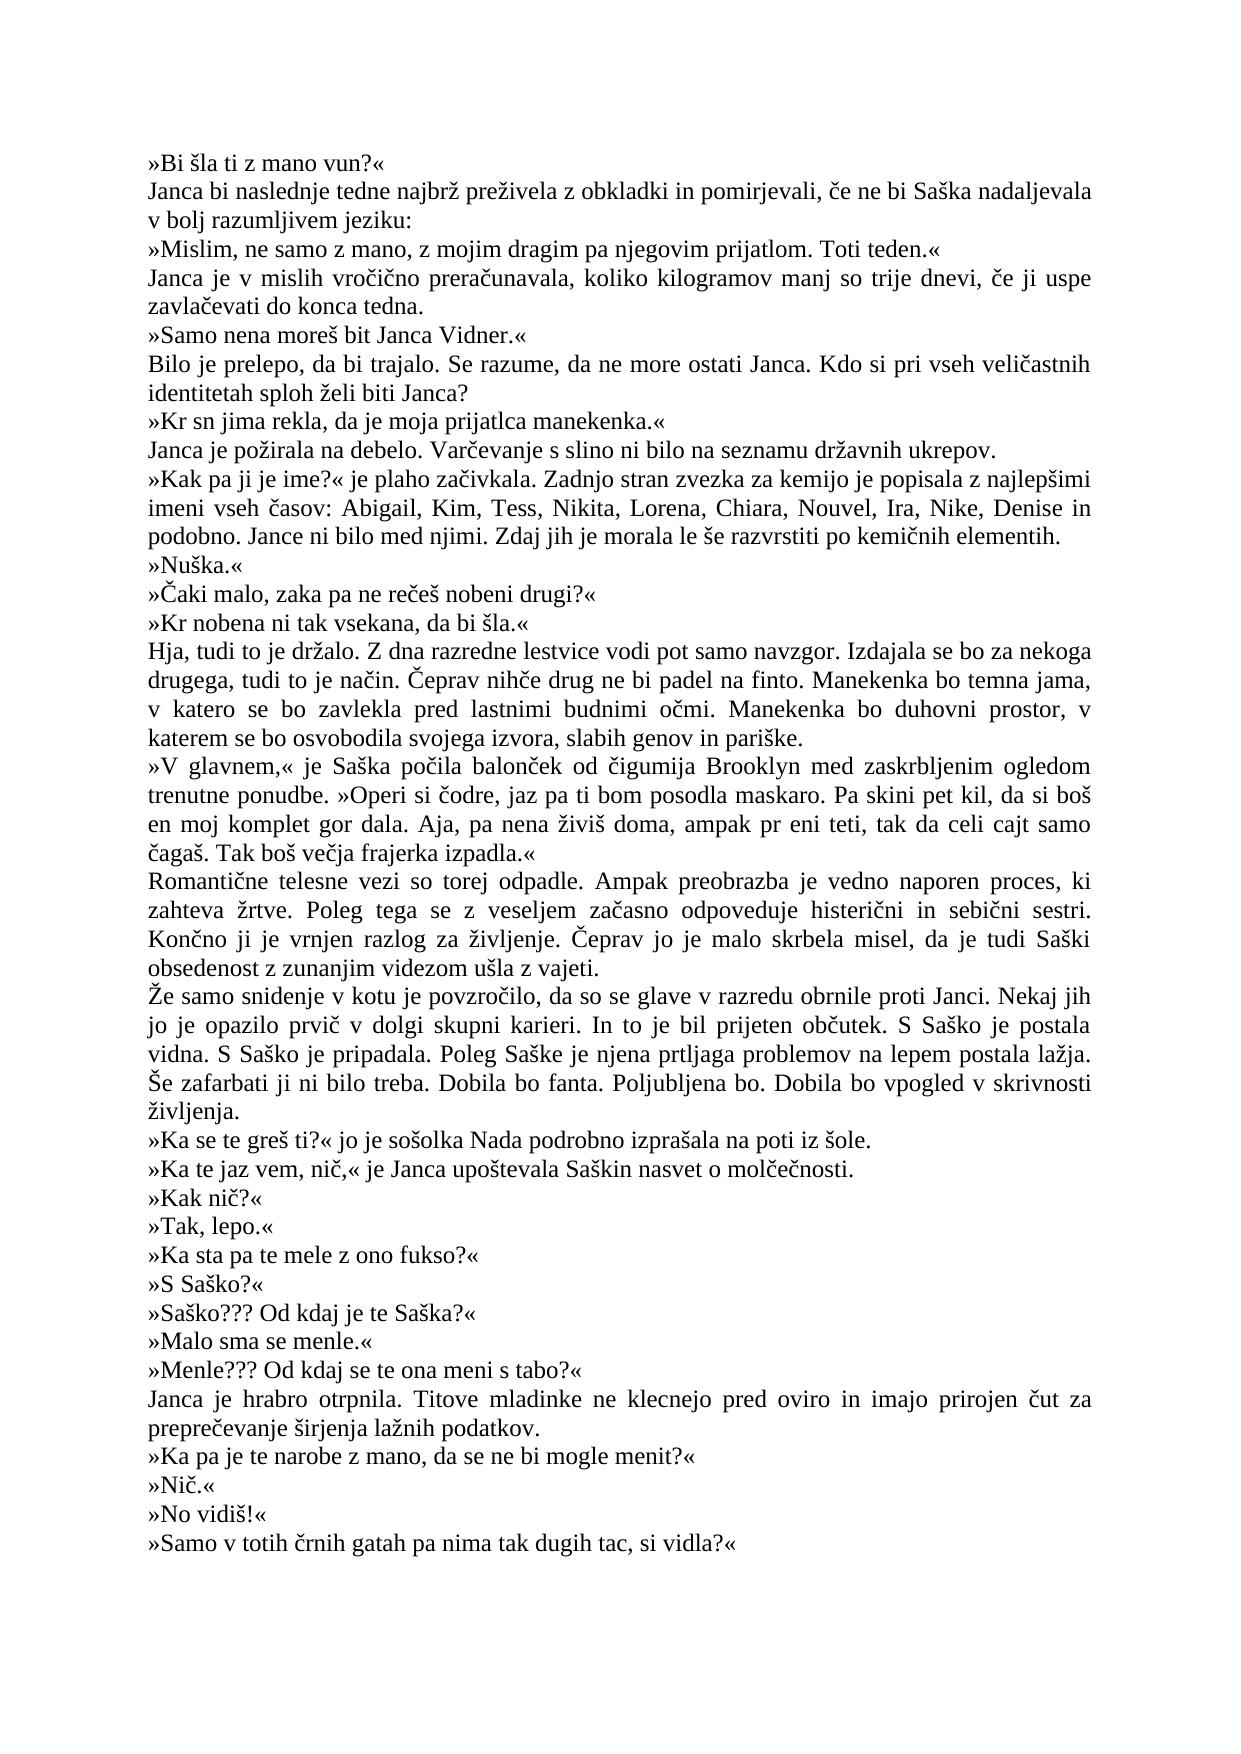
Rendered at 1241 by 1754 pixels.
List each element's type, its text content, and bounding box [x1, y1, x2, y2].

text »Kr nobena ni tak vsekana, da bi šla.« [148, 608, 1093, 636]
text »S Saško?« [148, 1269, 1093, 1298]
text »V glavnem,« je Saška počila balonček od čigumija Brooklyn med zaskrbljenim ogledom trenutne ponudbe. »Operi si čodre, jaz pa ti bom posodla maskaro. Pa skini pet kil, da si boš en moj komplet gor dala. Aja, pa nena živiš doma, ampak pr eni teti, tak da celi cajt samo čagaš. Tak boš večja frajerka izpadla.« [148, 751, 1093, 866]
text »Ka sta pa te mele z ono fukso?« [148, 1240, 1093, 1269]
text Janca bi naslednje tedne najbrž preživela z obkladki in pomirjevali, če ne bi Saška nadaljevala v bolj razumljivem jeziku: [148, 176, 1093, 234]
text »Saško??? Od kdaj je te Saška?« [148, 1298, 1093, 1326]
text Že samo snidenje v kotu je povzročilo, da so se glave v razredu obrnile proti Janci. Nekaj jih jo je opazilo prvič v dolgi skupni karieri. In to je bil prijeten občutek. S Saško je postala vidna. S Saško je pripadala. Poleg Saške je njena prtljaga problemov na lepem postala lažja. Še zafarbati ji ni bilo treba. Dobila bo fanta. Poljubljena bo. Dobila bo vpogled v skrivnosti življenja. [148, 981, 1093, 1125]
text »Mislim, ne samo z mano, z mojim dragim pa njegovim prijatlom. Toti teden.« [148, 234, 1093, 263]
text »Samo nena moreš bit Janca Vidner.« [148, 320, 1093, 349]
text »Kr sn jima rekla, da je moja prijatlca manekenka.« [148, 406, 1093, 435]
text »No vidiš!« [148, 1499, 1093, 1528]
text »Nič.« [148, 1470, 1093, 1499]
text »Nuška.« [148, 550, 1093, 579]
text Janca je v mislih vročično preračunavala, koliko kilogramov manj so trije dnevi, če ji uspe zavlačevati do konca tedna. [148, 263, 1093, 320]
text »Menle??? Od kdaj se te ona meni s tabo?« [148, 1355, 1093, 1384]
text »Malo sma se menle.« [148, 1326, 1093, 1355]
text Janca je požirala na debelo. Varčevanje s slino ni bilo na seznamu državnih ukrepov. [148, 435, 1093, 464]
text »Ka se te greš ti?« jo je sošolka Nada podrobno izprašala na poti iz šole. [148, 1125, 1093, 1154]
text »Samo v totih črnih gatah pa nima tak dugih tac, si vidla?« [148, 1528, 1093, 1556]
text »Kak pa ji je ime?« je plaho začivkala. Zadnjo stran zvezka za kemijo je popisala z najlepšimi imeni vseh časov: Abigail, Kim, Tess, Nikita, Lorena, Chiara, Nouvel, Ira, Nike, Denise in podobno. Jance ni bilo med njimi. Zdaj jih je morala le še razvrstiti po kemičnih elementih. [148, 464, 1093, 550]
text »Kak nič?« [148, 1183, 1093, 1211]
text »Bi šla ti z mano vun?« [148, 148, 1093, 176]
text Bilo je prelepo, da bi trajalo. Se razume, da ne more ostati Janca. Kdo si pri vseh veličastnih identitetah sploh želi biti Janca? [148, 349, 1093, 406]
text Hja, tudi to je držalo. Z dna razredne lestvice vodi pot samo navzgor. Izdajala se bo za nekoga drugega, tudi to je način. Čeprav nihče drug ne bi padel na finto. Manekenka bo temna jama, v katero se bo zavlekla pred lastnimi budnimi očmi. Manekenka bo duhovni prostor, v katerem se bo osvobodila svojega izvora, slabih genov in pariške. [148, 636, 1093, 751]
text Janca je hrabro otrpnila. Titove mladinke ne klecnejo pred oviro in imajo prirojen čut za preprečevanje širjenja lažnih podatkov. [148, 1384, 1093, 1441]
text Romantične telesne vezi so torej odpadle. Ampak preobrazba je vedno naporen proces, ki zahteva žrtve. Poleg tega se z veseljem začasno odpoveduje histerični in sebični sestri. Končno ji je vrnjen razlog za življenje. Čeprav jo je malo skrbela misel, da je tudi Saški obsedenost z zunanjim videzom ušla z vajeti. [148, 866, 1093, 981]
text »Ka pa je te narobe z mano, da se ne bi mogle menit?« [148, 1441, 1093, 1470]
text »Tak, lepo.« [148, 1211, 1093, 1240]
text »Čaki malo, zaka pa ne rečeš nobeni drugi?« [148, 579, 1093, 608]
text »Ka te jaz vem, nič,« je Janca upoštevala Saškin nasvet o molčečnosti. [148, 1154, 1093, 1183]
